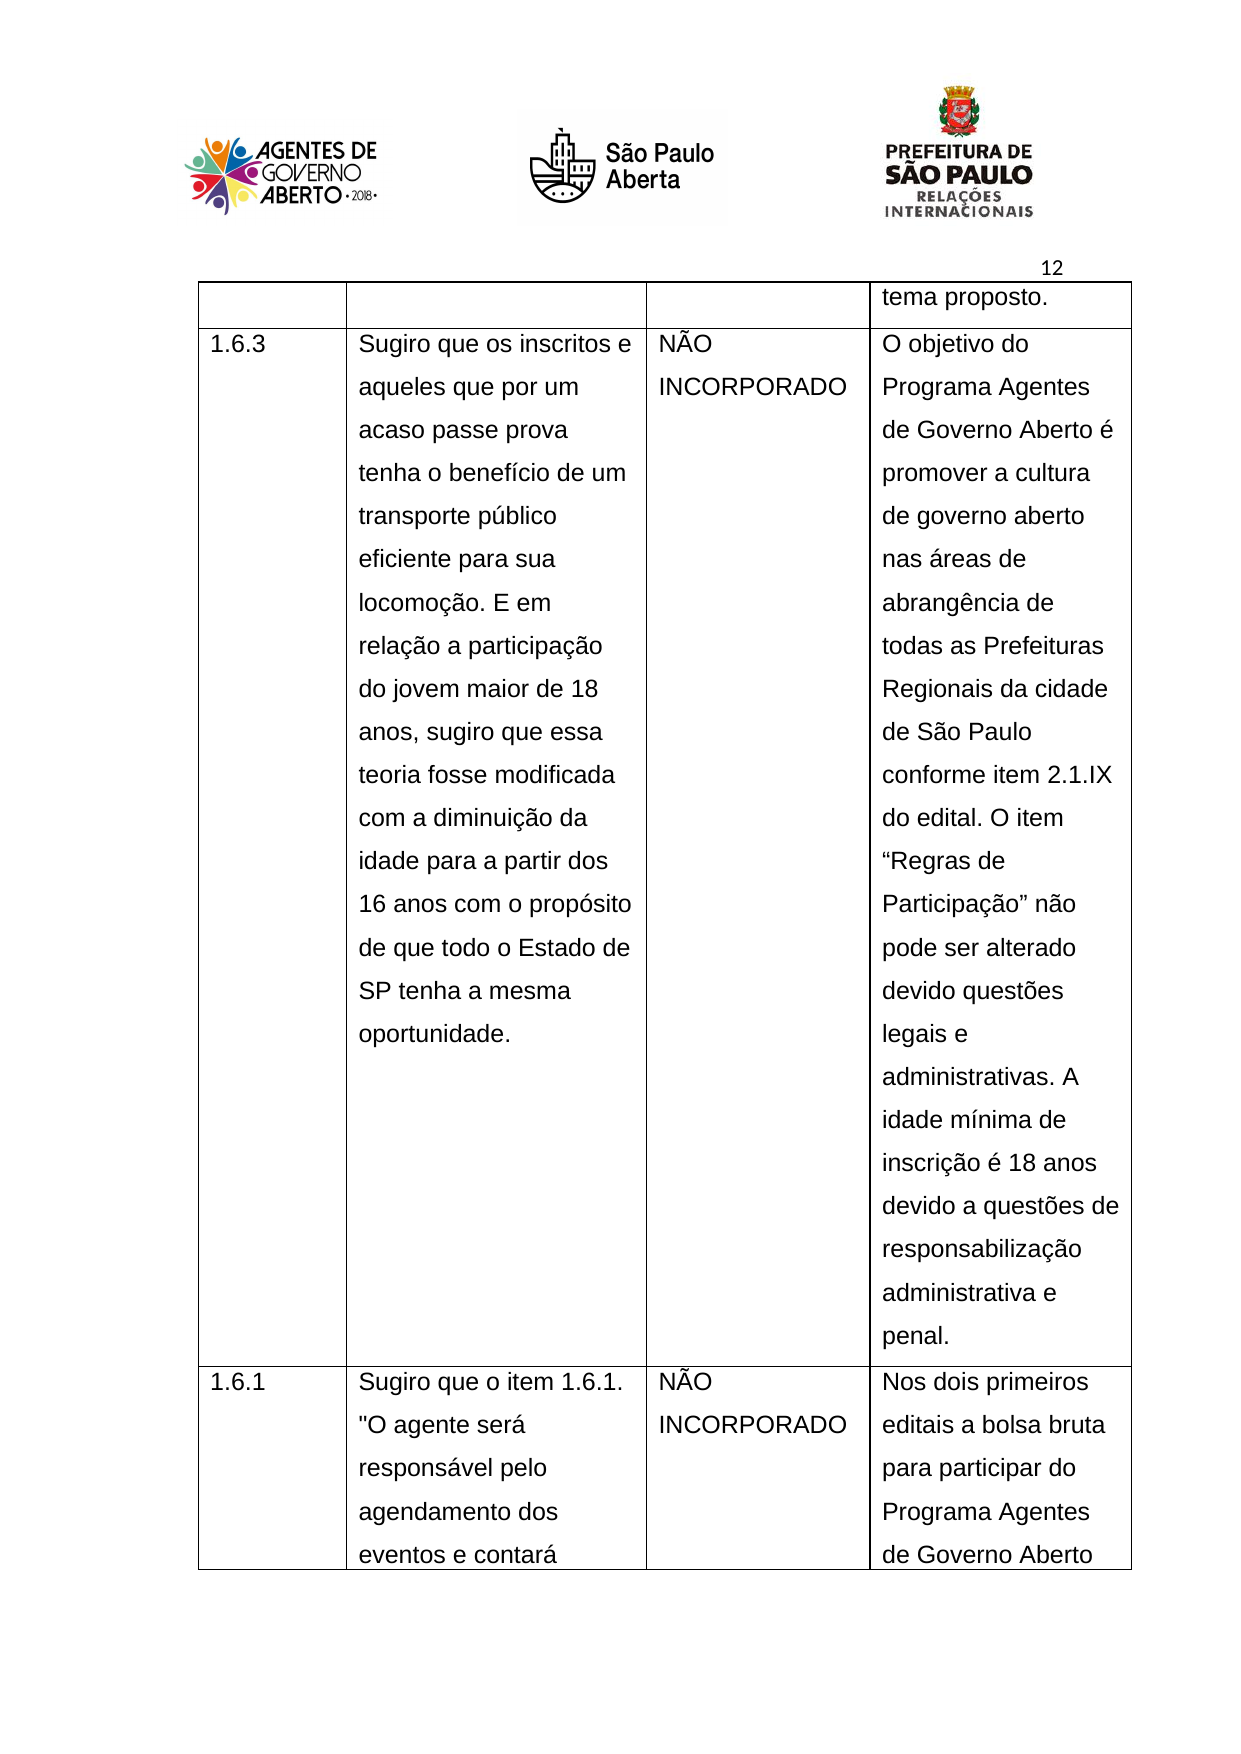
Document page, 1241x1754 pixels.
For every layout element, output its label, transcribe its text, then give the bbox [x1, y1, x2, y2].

table_cell NÃO INCORPORADO [647, 1367, 869, 1568]
table_cell 1.6.3 [199, 329, 346, 1366]
table_cell [199, 283, 346, 328]
table_cell [647, 283, 869, 328]
table_cell Sugiro que o item 1.6.1. "O agente será responsável pelo agendamento dos eventos e contará [347, 1367, 646, 1568]
table_cell O objetivo do Programa Agentes de Governo Aberto é promover a cultura de governo aberto nas áreas de abrangência de todas as Prefeituras Regionais da cidade de São Paulo conforme item 2.1.IX do edital. O item “Regras de Participação” não pode ser alterado devido questões legais e administrativas. A idade mínima de inscrição é 18 anos devido a questões de responsabilização administrativa e penal. [871, 329, 1131, 1366]
table_cell Sugiro que os inscritos e aqueles que por um acaso passe prova tenha o benefício de um transporte público eficiente para sua locomoção. E em relação a participação do jovem maior de 18 anos, sugiro que essa teoria fosse modificada com a diminuição da idade para a partir dos 16 anos com o propósito de que todo o Estado de SP tenha a mesma oportunidade. [347, 329, 646, 1366]
table_cell [347, 283, 646, 328]
picture [516, 109, 729, 226]
table_cell tema proposto. [871, 283, 1131, 328]
table_cell Nos dois primeiros editais a bolsa bruta para participar do Programa Agentes de Governo Aberto [871, 1367, 1131, 1568]
table_cell NÃO INCORPORADO [647, 329, 869, 1366]
picture [873, 73, 1043, 226]
table_cell 1.6.1 [199, 1367, 346, 1568]
picture [177, 119, 393, 226]
